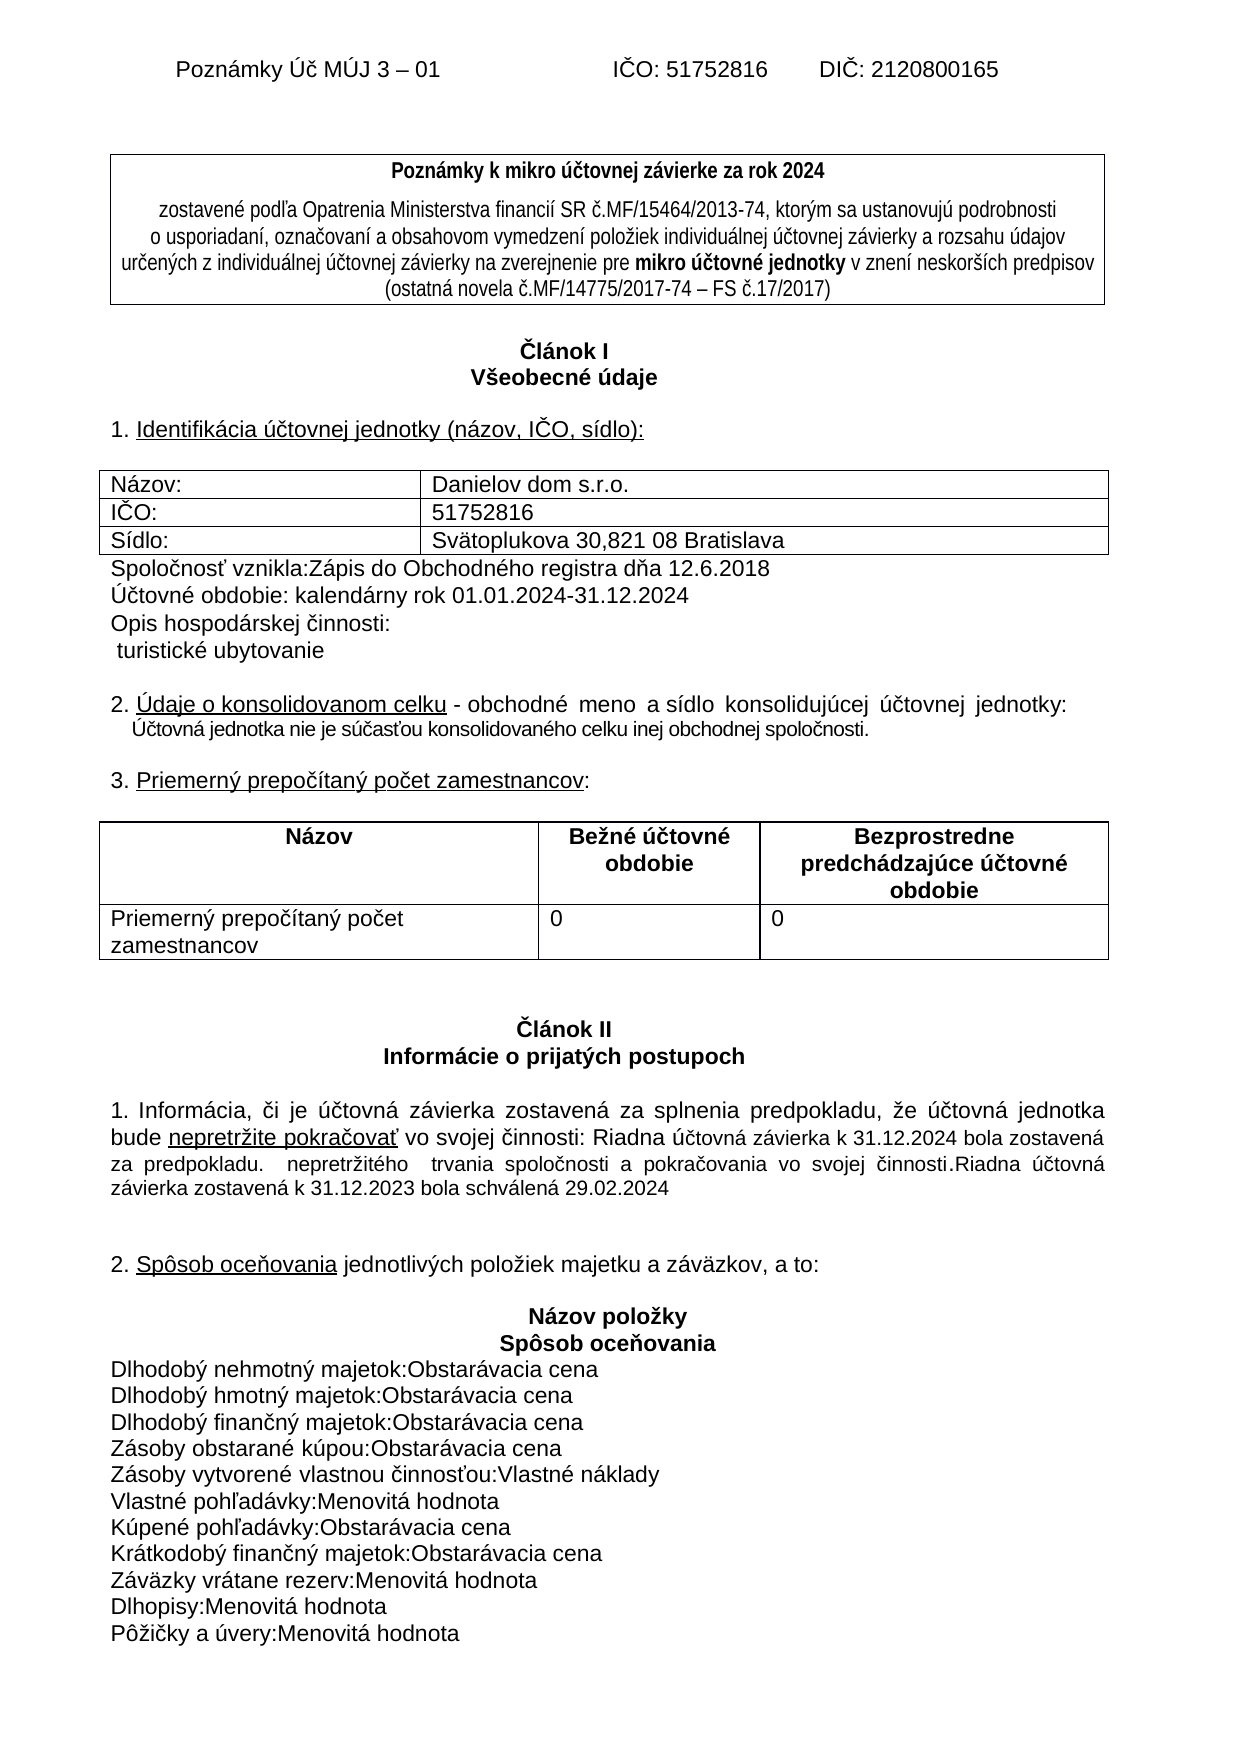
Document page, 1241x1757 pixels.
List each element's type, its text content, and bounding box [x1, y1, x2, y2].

text Opis hospodárskej činnosti: [110, 609, 1105, 636]
text Dlhopisy:Menovitá hodnota [110, 1593, 1105, 1619]
text Dlhodobý hmotný majetok:Obstarávacia cena [110, 1382, 1105, 1409]
table_header Bezprostredne predchádzajúce účtovné obdobie [761, 823, 1108, 904]
text Spoločnosť vznikla:Zápis do Obchodného registra dňa 12.6.2018 [110, 555, 1105, 582]
text Vlastné pohľadávky:Menovitá hodnota [110, 1488, 1105, 1514]
text Informácie o prijatých postupoch [110, 1043, 1018, 1069]
text Dlhodobý nehmotný majetok:Obstarávacia cena [110, 1356, 1105, 1382]
text Účtovné obdobie: kalendárny rok 01.01.2024-31.12.2024 [110, 582, 1105, 609]
table_header Názov: [100, 471, 420, 498]
table_header Bežné účtovné obdobie [539, 823, 759, 904]
text 2. Údaje o konsolidovanom celku - obchodné meno a sídlo konsolidujúcej účtovnej jednotky: [110, 691, 1105, 717]
text Zásoby obstarané kúpou:Obstarávacia cena [110, 1435, 1105, 1461]
table_cell 51752816 [421, 499, 1108, 526]
text Poznámky k mikro účtovnej závierke za rok 2024 [111, 155, 1104, 184]
text Všeobecné údaje [110, 364, 1017, 391]
text Názov položky [110, 1303, 1105, 1329]
text 3. Priemerný prepočítaný počet zamestnancov: [110, 767, 1105, 794]
table_cell Priemerný prepočítaný počet zamestnancov [100, 905, 538, 959]
text 2. Spôsob oceňovania jednotlivých položiek majetku a záväzkov, a to: [110, 1251, 1105, 1277]
table_cell IČO: [100, 499, 420, 526]
text Dlhodobý finančný majetok:Obstarávacia cena [110, 1409, 1105, 1435]
table_header Danielov dom s.r.o. [421, 471, 1108, 498]
text Kúpené pohľadávky:Obstarávacia cena [110, 1514, 1105, 1540]
text 1. Identifikácia účtovnej jednotky (názov, IČO, sídlo): [110, 416, 1105, 443]
subtitle Článok II [110, 1016, 1017, 1043]
text Účtovná jednotka nie je súčasťou konsolidovaného celku inej obchodnej spoločnosti. [110, 717, 1105, 741]
text turistické ubytovanie [110, 636, 1105, 663]
text Pôžičky a úvery:Menovitá hodnota [110, 1619, 1105, 1646]
text Zásoby vytvorené vlastnou činnosťou:Vlastné náklady [110, 1461, 1105, 1488]
text (ostatná novela č.MF/14775/2017-74 – FS č.17/2017) [111, 272, 1104, 304]
table_header Názov [100, 823, 538, 904]
text Záväzky vrátane rezerv:Menovitá hodnota [110, 1567, 1105, 1593]
table_cell 0 [539, 905, 759, 959]
text 1. Informácia, či je účtovná závierka zostavená za splnenia predpokladu, že účtovná jednotka bude nepretržite pokračovať vo svojej činnosti: Riadna účtovná závierka k 31.12.2024 bola zostavená za predpokladu. nepretržitého trvania spoločnosti a pokračovania vo svojej činnosti.Riadna účtovná závierka zostavená k 31.12.2023 bola schválená 29.02.2024 [110, 1097, 1105, 1200]
table_cell Svätoplukova 30,821 08 Bratislava [421, 527, 1108, 554]
subtitle Článok I [110, 338, 1018, 364]
text Krátkodobý finančný majetok:Obstarávacia cena [110, 1540, 1105, 1567]
text Spôsob oceňovania [110, 1329, 1105, 1356]
table_cell 0 [761, 905, 1108, 959]
table_cell Sídlo: [100, 527, 420, 554]
text zostavené podľa Opatrenia Ministerstva financií SR č.MF/15464/2013-74, ktorým sa ustanovujú podrobnosti o usporiadaní, označovaní a obsahovom vymedzení položiek individuálnej účtovnej závierky a rozsahu údajov určených z individuálnej účtovnej závierky na zverejnenie pre mikro účtovné jednotky v znení neskorších predpisov [111, 193, 1104, 272]
